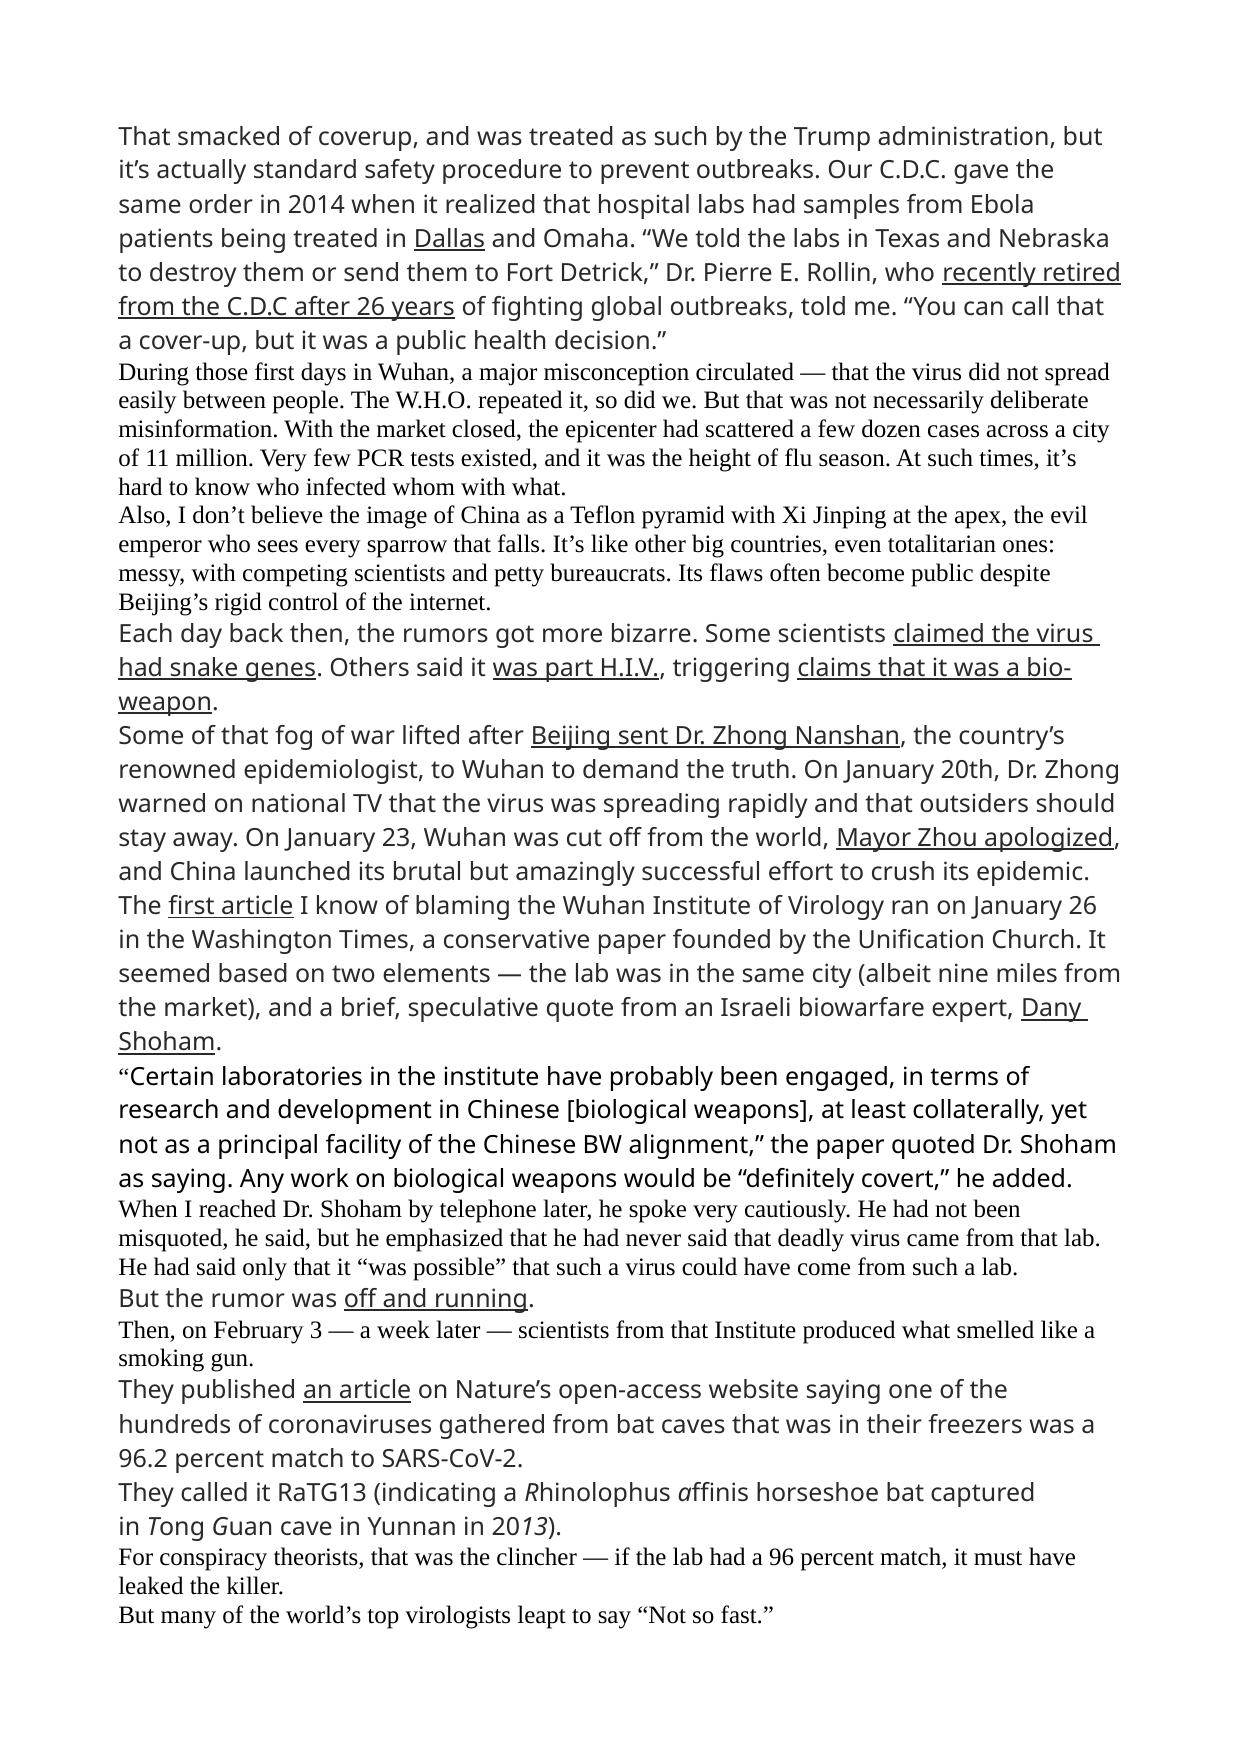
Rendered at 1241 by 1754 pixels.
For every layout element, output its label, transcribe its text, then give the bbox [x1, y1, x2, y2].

text That smacked of coverup, and was treated as such by the Trump administration, but it’s actually standard safety procedure to prevent outbreaks. Our C.D.C. gave the same order in 2014 when it realized that hospital labs had samples from Ebola patients being treated in Dallas and Omaha. “We told the labs in Texas and Nebraska to destroy them or send them to Fort Detrick,” Dr. Pierre E. Rollin, who recently retired from the C.D.C after 26 years of fighting global outbreaks, told me. “You can call that a cover-up, but it was a public health decision.” [118, 118, 1122, 357]
text The first article I know of blaming the Wuhan Institute of Virology ran on January 26 in the Washington Times, a conservative paper founded by the Unification Church. It seemed based on two elements — the lab was in the same city (albeit nine miles from the market), and a brief, speculative quote from an Israeli biowarfare expert, Dany Shoham. [118, 888, 1122, 1058]
text They published an article on Nature’s open-access website saying one of the hundreds of coronaviruses gathered from bat caves that was in their freezers was a 96.2 percent match to SARS-CoV-2. [118, 1372, 1122, 1474]
text During those first days in Wuhan, a major misconception circulated — that the virus did not spread easily between people. The W.H.O. repeated it, so did we. But that was not necessarily deliberate misinformation. With the market closed, the epicenter had scattered a few dozen cases across a city of 11 million. Very few PCR tests existed, and it was the height of flu season. At such times, it’s hard to know who infected whom with what. [118, 357, 1122, 500]
text They called it RaTG13 (indicating a Rhinolophus affinis horseshoe bat captured in Tong Guan cave in Yunnan in 2013). [118, 1474, 1122, 1542]
text Some of that fog of war lifted after Beijing sent Dr. Zhong Nanshan, the country’s renowned epidemiologist, to Wuhan to demand the truth. On January 20th, Dr. Zhong warned on national TV that the virus was spreading rapidly and that outsiders should stay away. On January 23, Wuhan was cut off from the world, Mayor Zhou apologized, and China launched its brutal but amazingly successful effort to crush its epidemic. [118, 717, 1122, 888]
text Each day back then, the rumors got more bizarre. Some scientists claimed the virus had snake genes. Others said it was part H.I.V., triggering claims that it was a bio-weapon. [118, 615, 1122, 717]
text But the rumor was off and running. [118, 1281, 1122, 1315]
text For conspiracy theorists, that was the clincher — if the lab had a 96 percent match, it must have leaked the killer. [118, 1542, 1122, 1600]
text Then, on February 3 — a week later — scientists from that Institute produced what smelled like a smoking gun. [118, 1315, 1122, 1372]
text But many of the world’s top virologists leapt to say “Not so fast.” [118, 1600, 1122, 1629]
text Also, I don’t believe the image of China as a Teflon pyramid with Xi Jinping at the apex, the evil emperor who sees every sparrow that falls. It’s like other big countries, even totalitarian ones: messy, with competing scientists and petty bureaucrats. Its flaws often become public despite Beijing’s rigid control of the internet. [118, 500, 1122, 615]
text When I reached Dr. Shoham by telephone later, he spoke very cautiously. He had not been misquoted, he said, but he emphasized that he had never said that deadly virus came from that lab. He had said only that it “was possible” that such a virus could have come from such a lab. [118, 1194, 1122, 1281]
text “Certain laboratories in the institute have probably been engaged, in terms of research and development in Chinese [biological weapons], at least collaterally, yet not as a principal facility of the Chinese BW alignment,” the paper quoted Dr. Shoham as saying. Any work on biological weapons would be “definitely covert,” he added. [118, 1058, 1122, 1194]
